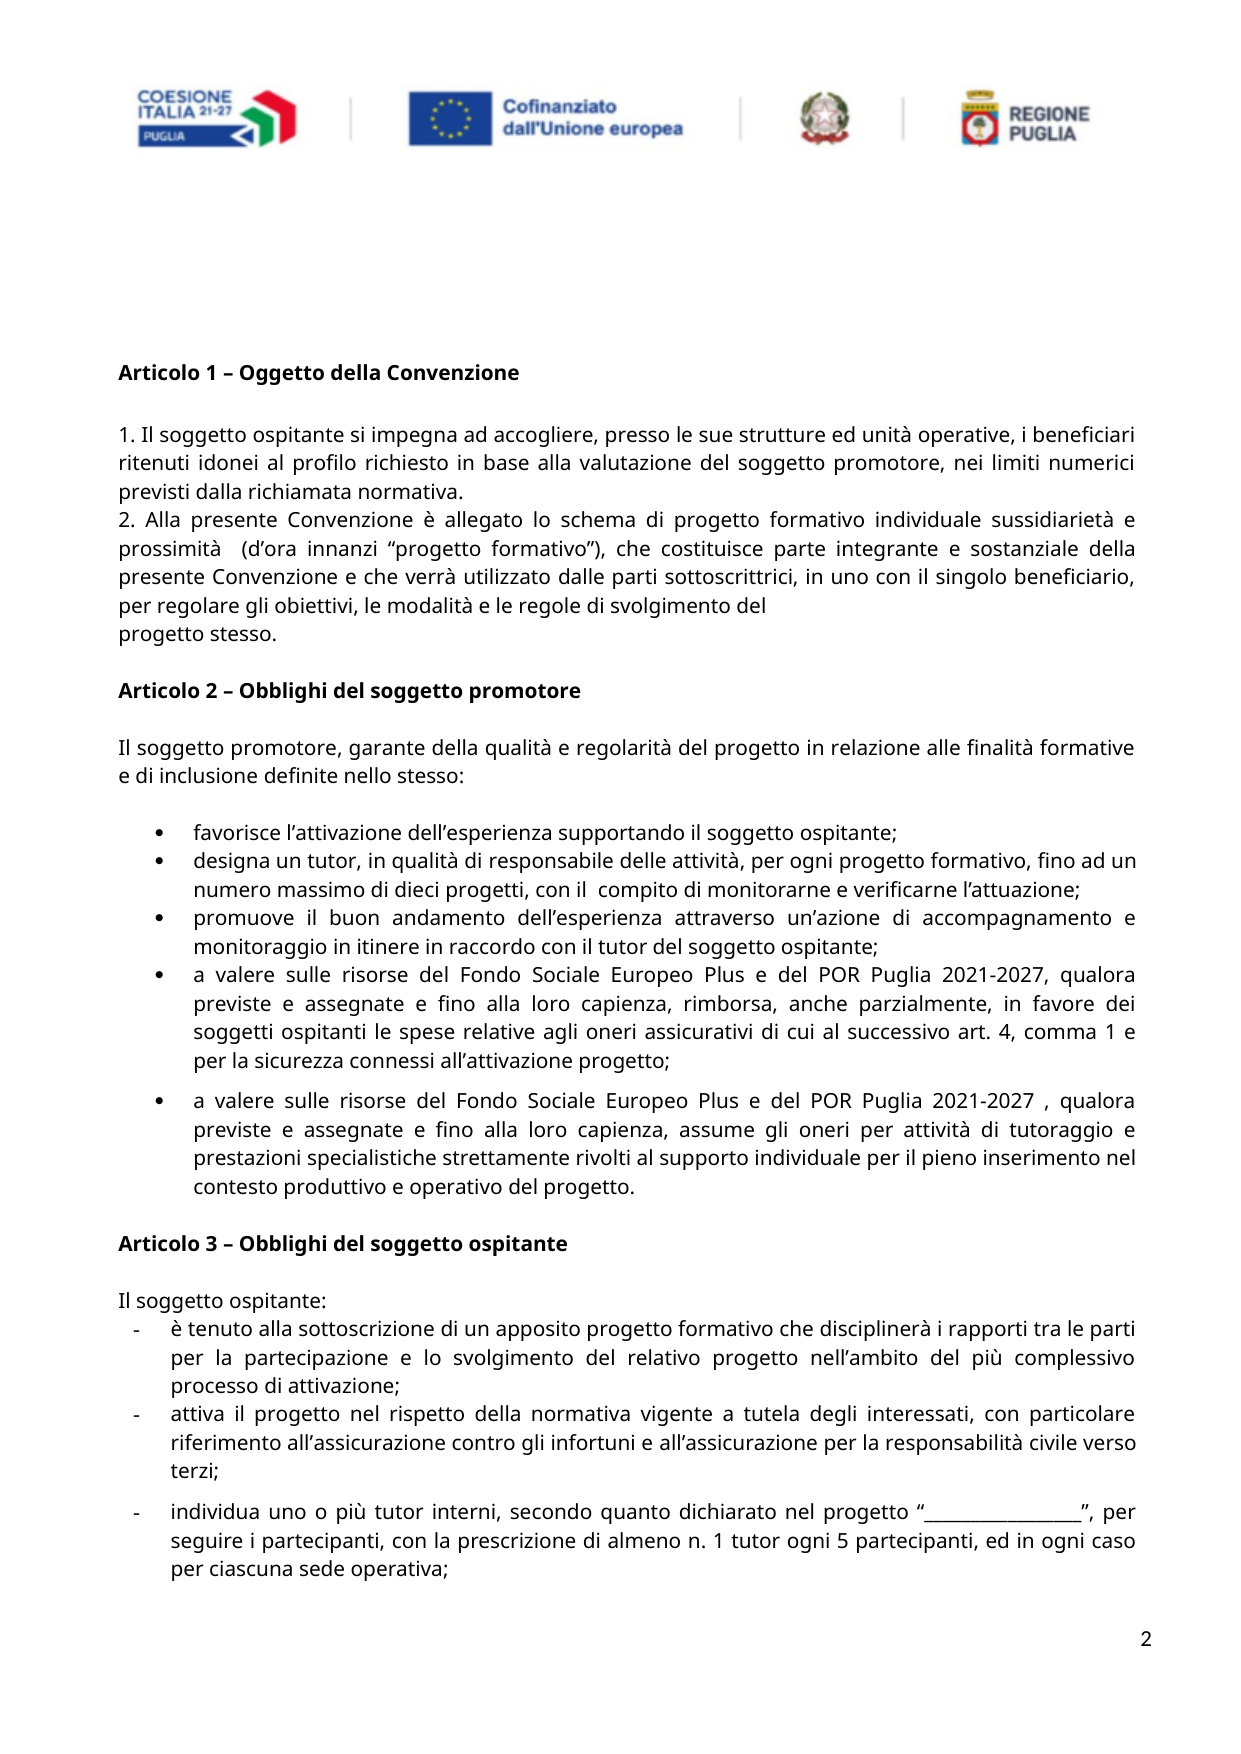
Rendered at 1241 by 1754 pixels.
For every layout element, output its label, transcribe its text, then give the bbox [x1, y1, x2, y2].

text progetto stesso. [118, 619, 1137, 648]
list attiva il progetto nel rispetto della normativa vigente a tutela degli interessati, con particolare riferimento all’assicurazione contro gli infortuni e all’assicurazione per la responsabilità civile verso terzi; [133, 1399, 1137, 1485]
list individua uno o più tutor interni, secondo quanto dichiarato nel progetto “_________________”, per seguire i partecipanti, con la prescrizione di almeno n. 1 tutor ogni 5 partecipanti, ed in ogni caso per ciascuna sede operativa; [133, 1497, 1137, 1583]
text Articolo 1 – Oggetto della Convenzione [118, 358, 1137, 386]
list a valere sulle risorse del Fondo Sociale Europeo Plus e del POR Puglia 2021-2027 , qualora previste e assegnate e fino alla loro capienza, assume gli oneri per attività di tutoraggio e prestazioni specialistiche strettamente rivolti al supporto individuale per il pieno inserimento nel contesto produttivo e operativo del progetto. [156, 1087, 1137, 1200]
list designa un tutor, in qualità di responsabile delle attività, per ogni progetto formativo, fino ad un numero massimo di dieci progetti, con il compito di monitorarne e verificarne l’attuazione; [156, 847, 1137, 903]
list è tenuto alla sottoscrizione di un apposito progetto formativo che disciplinerà i rapporti tra le parti per la partecipazione e lo svolgimento del relativo progetto nell’ambito del più complessivo processo di attivazione; [133, 1314, 1137, 1399]
text Articolo 2 – Obblighi del soggetto promotore [118, 676, 1137, 704]
picture [118, 73, 1115, 160]
text Articolo 3 – Obblighi del soggetto ospitante [118, 1229, 1137, 1257]
list favorisce l’attivazione dell’esperienza supportando il soggetto ospitante; [156, 818, 1137, 847]
text 2. Alla presente Convenzione è allegato lo schema di progetto formativo individuale sussidiarietà e prossimità (d’ora innanzi “progetto formativo”), che costituisce parte integrante e sostanziale della presente Convenzione e che verrà utilizzato dalle parti sottoscrittrici, in uno con il singolo beneficiario, per regolare gli obiettivi, le modalità e le regole di svolgimento del [118, 505, 1137, 619]
text 1. Il soggetto ospitante si impegna ad accogliere, presso le sue strutture ed unità operative, i beneficiari ritenuti idonei al profilo richiesto in base alla valutazione del soggetto promotore, nei limiti numerici previsti dalla richiamata normativa. [118, 420, 1137, 505]
list a valere sulle risorse del Fondo Sociale Europeo Plus e del POR Puglia 2021-2027, qualora previste e assegnate e fino alla loro capienza, rimborsa, anche parzialmente, in favore dei soggetti ospitanti le spese relative agli oneri assicurativi di cui al successivo art. 4, comma 1 e per la sicurezza connessi all’attivazione progetto; [156, 960, 1137, 1074]
list promuove il buon andamento dell’esperienza attraverso un’azione di accompagnamento e monitoraggio in itinere in raccordo con il tutor del soggetto ospitante; [156, 903, 1137, 960]
text Il soggetto ospitante: [118, 1286, 1137, 1314]
text Il soggetto promotore, garante della qualità e regolarità del progetto in relazione alle finalità formative e di inclusione definite nello stesso: [118, 733, 1137, 790]
